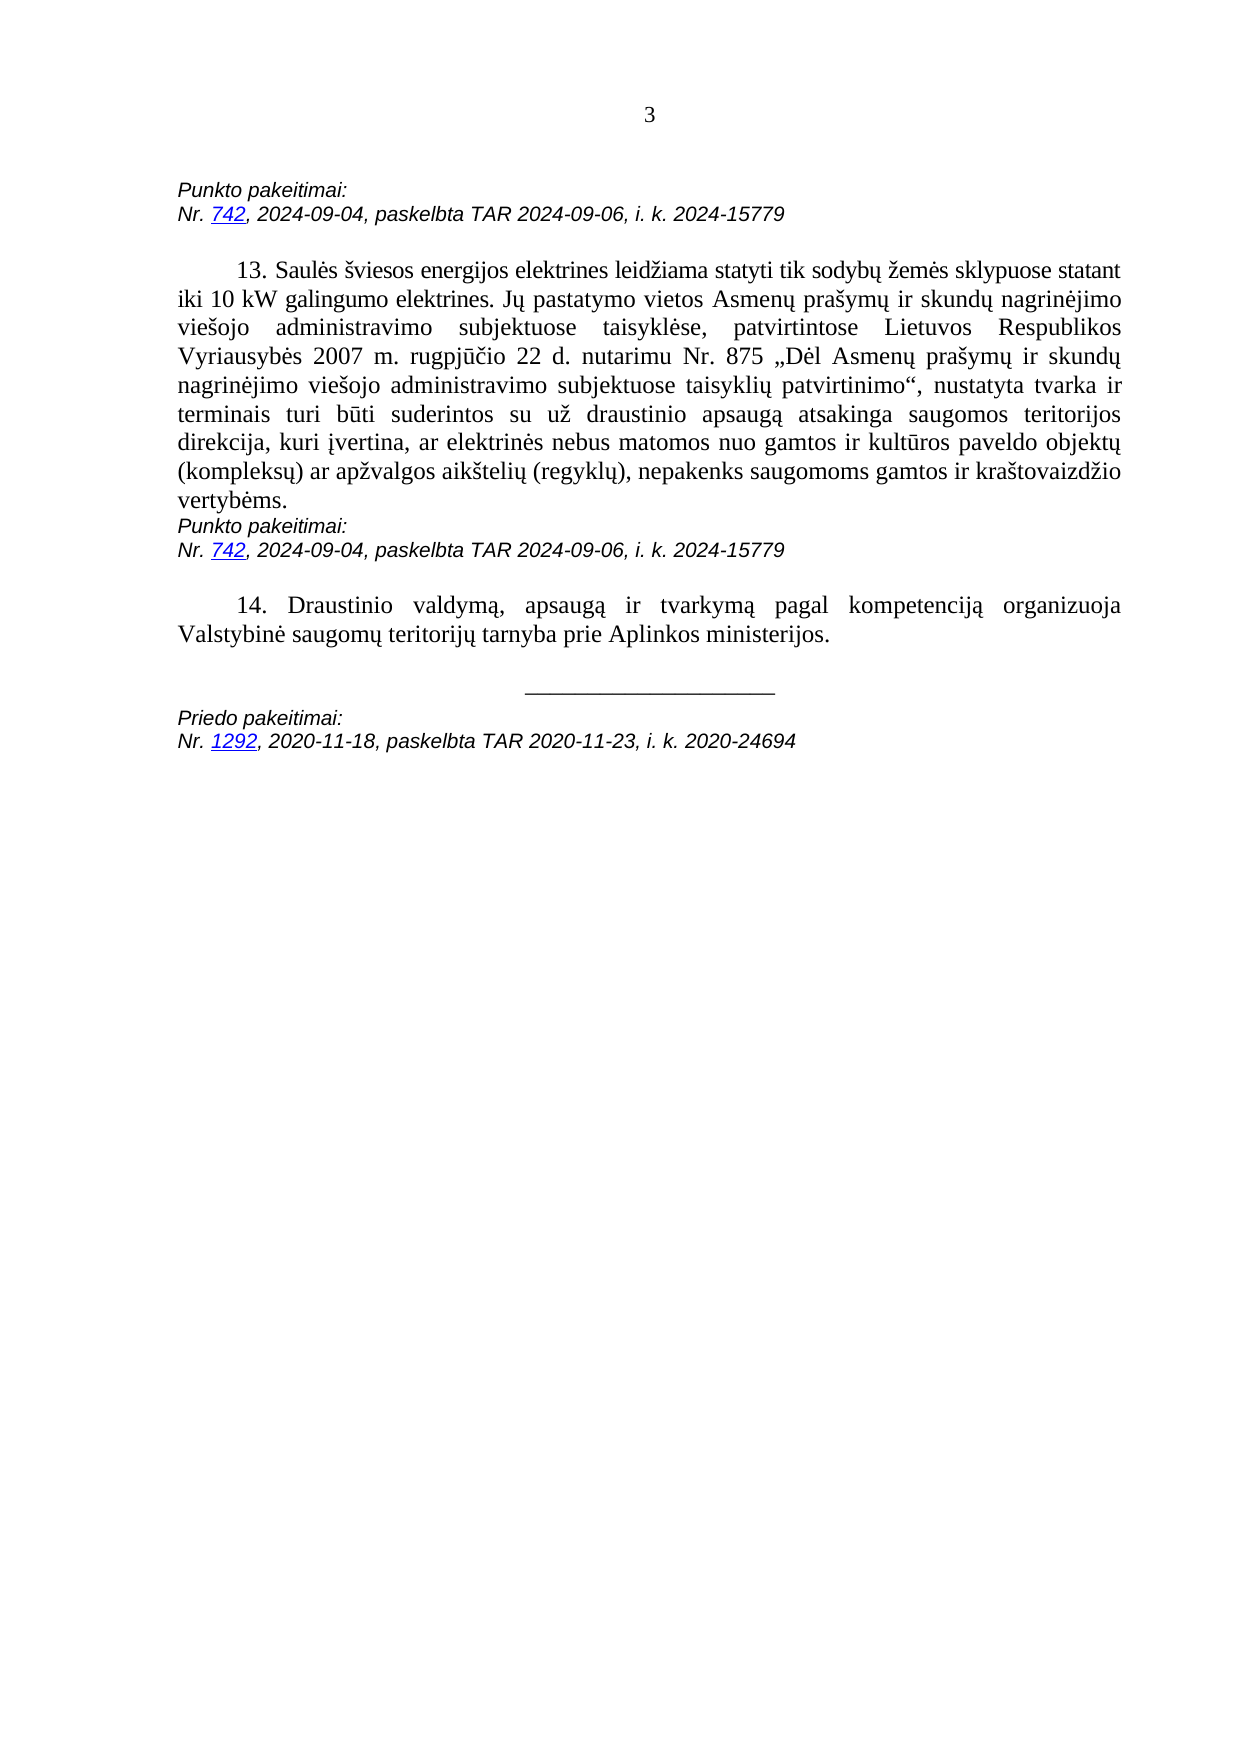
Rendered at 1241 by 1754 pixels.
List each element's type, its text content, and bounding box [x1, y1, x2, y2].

text Nr. 1292, 2020-11-18, paskelbta TAR 2020-11-23, i. k. 2020-24694 [177, 729, 1122, 753]
text Punkto pakeitimai: [177, 514, 1122, 538]
text 14. Draustinio valdymą, apsaugą ir tvarkymą pagal kompetenciją organizuoja Valstybinė saugomų teritorijų tarnyba prie Aplinkos ministerijos. [177, 590, 1122, 648]
text Punkto pakeitimai: [177, 178, 1122, 202]
text Priedo pakeitimai: [177, 705, 1122, 729]
text –––––––––––––––––––– [177, 677, 1122, 705]
text Nr. 742, 2024-09-04, paskelbta TAR 2024-09-06, i. k. 2024-15779 [177, 202, 1122, 226]
text 13. Saulės šviesos energijos elektrines leidžiama statyti tik sodybų žemės sklypuose statant iki 10 kW galingumo elektrines. Jų pastatymo vietos Asmenų prašymų ir skundų nagrinėjimo viešojo administravimo subjektuose taisyklėse, patvirtintose Lietuvos Respublikos Vyriausybės 2007 m. rugpjūčio 22 d. nutarimu Nr. 875 „Dėl Asmenų prašymų ir skundų nagrinėjimo viešojo administravimo subjektuose taisyklių patvirtinimo“, nustatyta tvarka ir terminais turi būti suderintos su už draustinio apsaugą atsakinga saugomos teritorijos direkcija, kuri įvertina, ar elektrinės nebus matomos nuo gamtos ir kultūros paveldo objektų (kompleksų) ar apžvalgos aikštelių (regyklų), nepakenks saugomoms gamtos ir kraštovaizdžio vertybėms. [177, 255, 1122, 514]
text Nr. 742, 2024-09-04, paskelbta TAR 2024-09-06, i. k. 2024-15779 [177, 538, 1122, 562]
